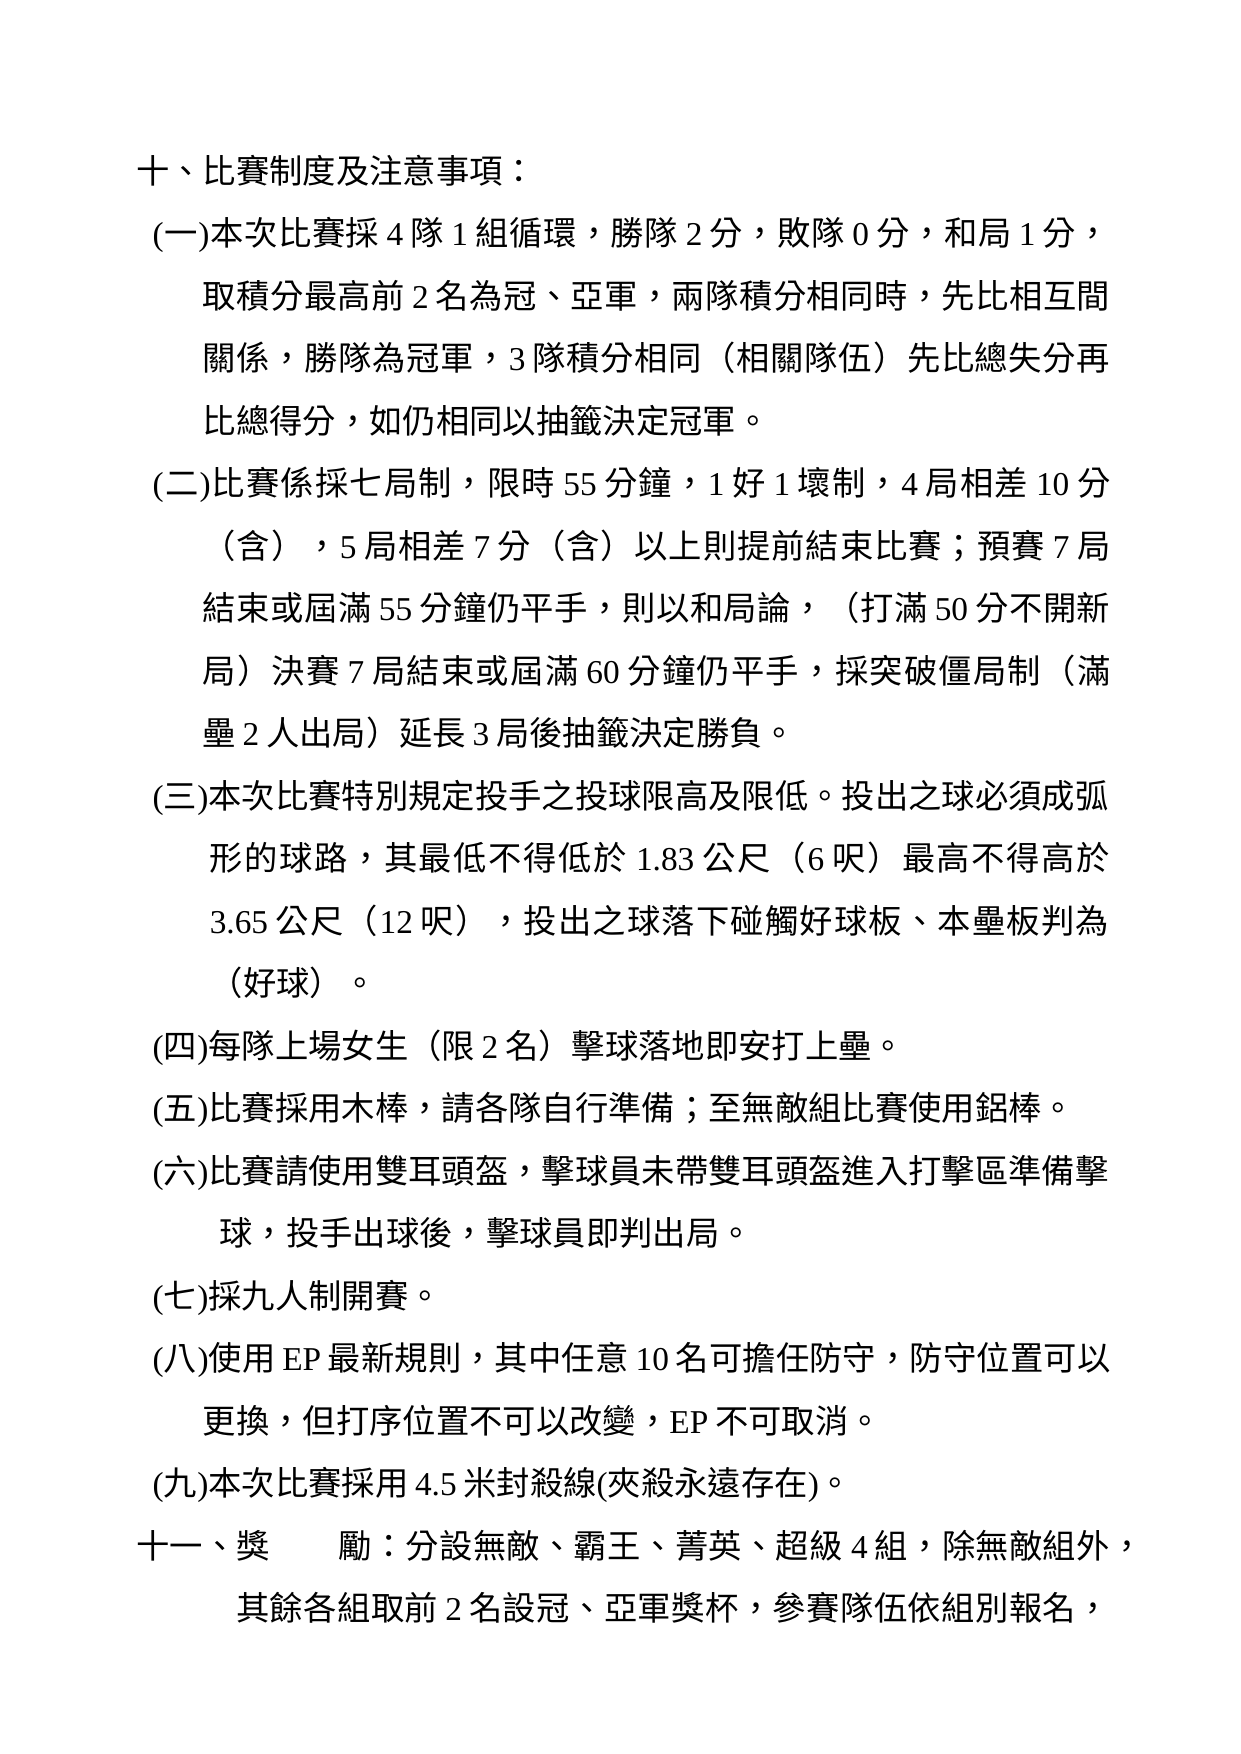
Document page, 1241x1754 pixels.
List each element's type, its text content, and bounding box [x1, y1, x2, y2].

text (二)比賽係採七局制，限時55分鐘，1好1壞制，4局相差10分（含），5局相差7分（含）以上則提前結束比賽；預賽7局結束或屆滿55分鐘仍平手，則以和局論，（打滿50分不開新局）決賽7局結束或屆滿60分鐘仍平手，採突破僵局制（滿壘2人出局）延長3局後抽籤決定勝負。 [152, 439, 1110, 752]
text (八)使用EP最新規則，其中任意10名可擔任防守，防守位置可以更換，但打序位置不可以改變，EP不可取消。 [152, 1314, 1110, 1439]
text 十、比賽制度及注意事項： [136, 127, 1110, 189]
text (三)本次比賽特別規定投手之投球限高及限低。投出之球必須成弧形的球路，其最低不得低於1.83公尺（6呎）最高不得高於3.65公尺（12呎），投出之球落下碰觸好球板、本壘板判為（好球）。 [152, 752, 1110, 1002]
text (四)每隊上場女生（限2名）擊球落地即安打上壘。 [152, 1002, 1110, 1064]
text 球，投手出球後，擊球員即判出局。 [152, 1189, 1110, 1252]
text 十一、獎 勵：分設無敵、霸王、菁英、超級4組，除無敵組外，其餘各組取前2名設冠、亞軍獎杯，參賽隊伍依組別報名，並授權大會調整。 [136, 1502, 1110, 1627]
text (六)比賽請使用雙耳頭盔，擊球員未帶雙耳頭盔進入打擊區準備擊 [152, 1127, 1110, 1189]
text (九)本次比賽採用4.5米封殺線(夾殺永遠存在)。 [152, 1439, 1110, 1502]
text (七)採九人制開賽。 [152, 1252, 1110, 1314]
text (五)比賽採用木棒，請各隊自行準備；至無敵組比賽使用鋁棒。 [152, 1064, 1110, 1127]
text (一)本次比賽採4隊1組循環，勝隊2分，敗隊0分，和局1分，取積分最高前2名為冠、亞軍，兩隊積分相同時，先比相互間關係，勝隊為冠軍，3隊積分相同（相關隊伍）先比總失分再比總得分，如仍相同以抽籤決定冠軍。 [152, 189, 1110, 439]
